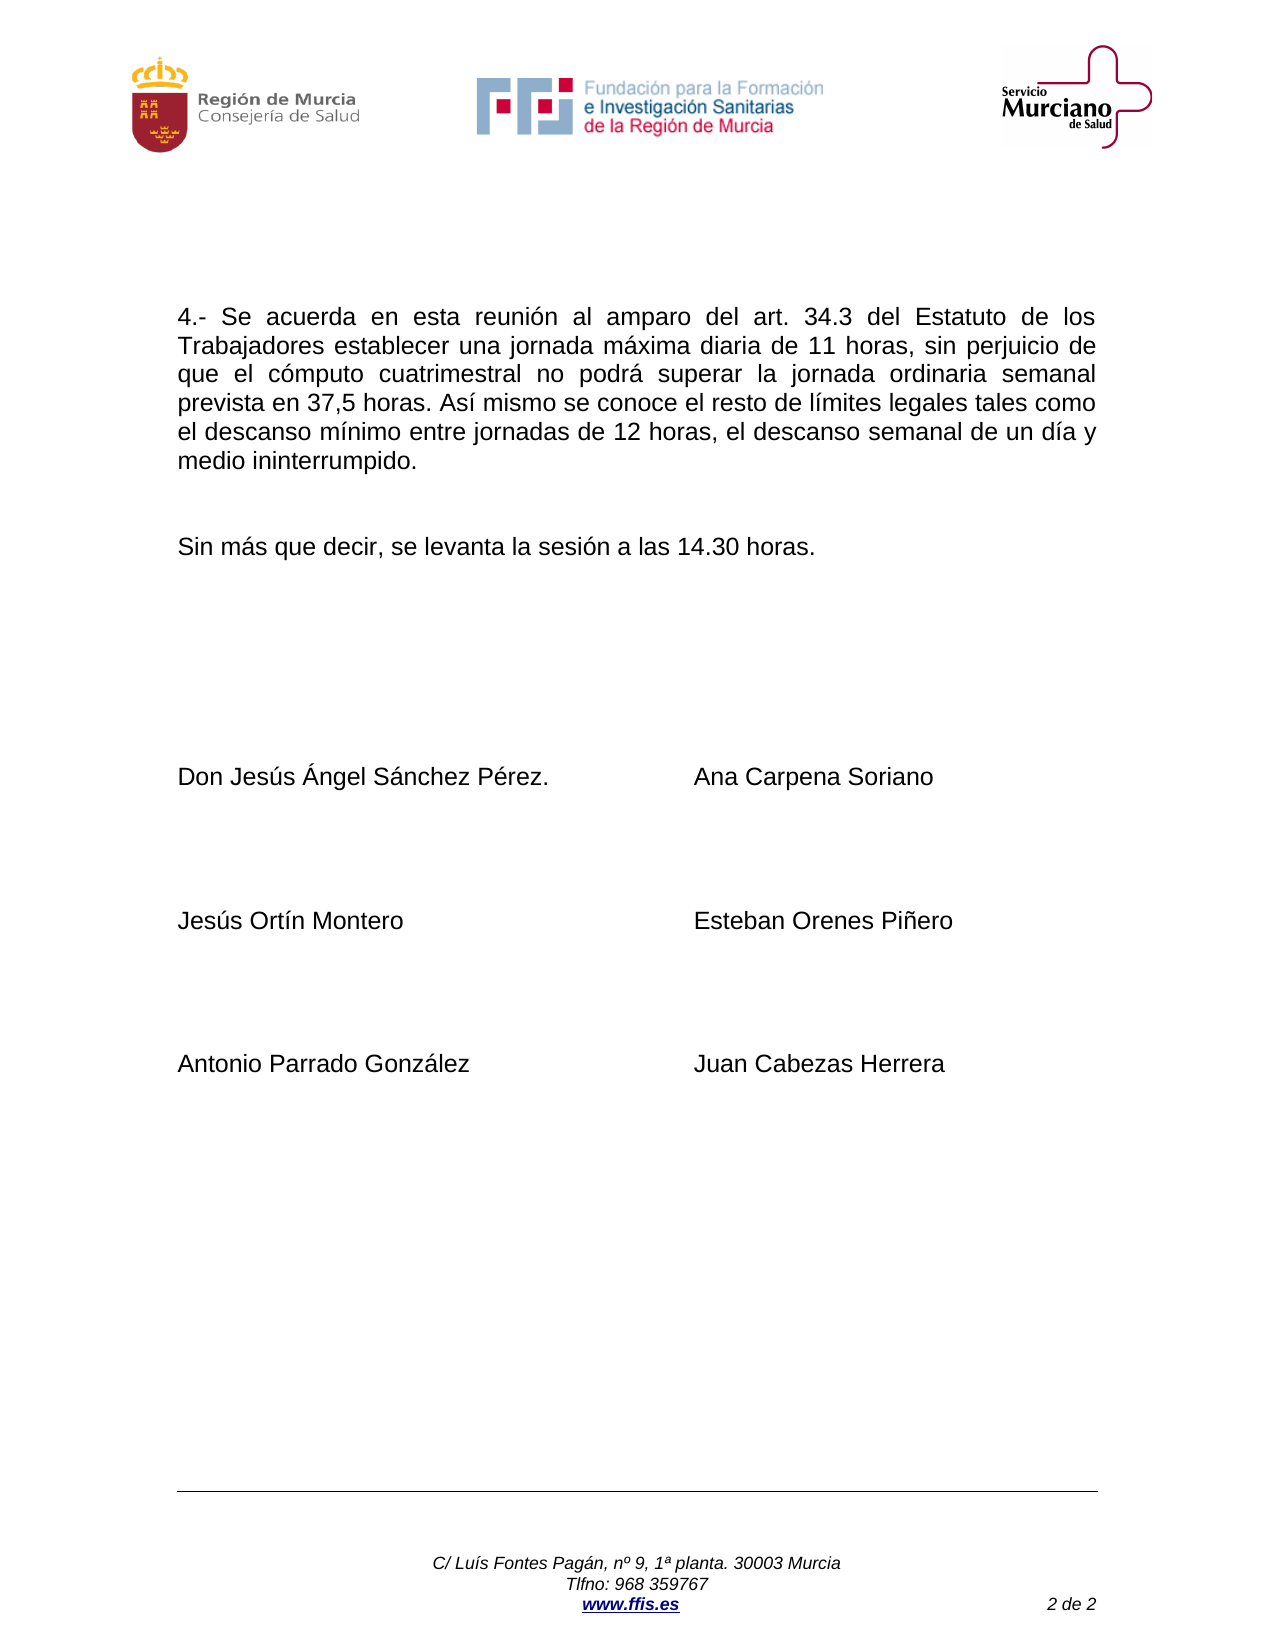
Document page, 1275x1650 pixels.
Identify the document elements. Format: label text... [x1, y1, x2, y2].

text Antonio Parrado González Juan Cabezas Herrera [177, 1049, 1098, 1078]
text 4.- Se acuerda en esta reunión al amparo del art. 34.3 del Estatuto de los Trabajadores establecer una jornada máxima diaria de 11 horas, sin perjuicio de que el cómputo cuatrimestral no podrá superar la jornada ordinaria semanal prevista en 37,5 horas. Así mismo se conoce el resto de límites legales tales como el descanso mínimo entre jornadas de 12 horas, el descanso semanal de un día y medio ininterrumpido. [177, 302, 1098, 474]
text Jesús Ortín Montero Esteban Orenes Piñero [177, 906, 1098, 934]
text Sin más que decir, se levanta la sesión a las 14.30 horas. [177, 532, 1098, 561]
text Don Jesús Ángel Sánchez Pérez. Ana Carpena Soriano [177, 762, 1098, 791]
